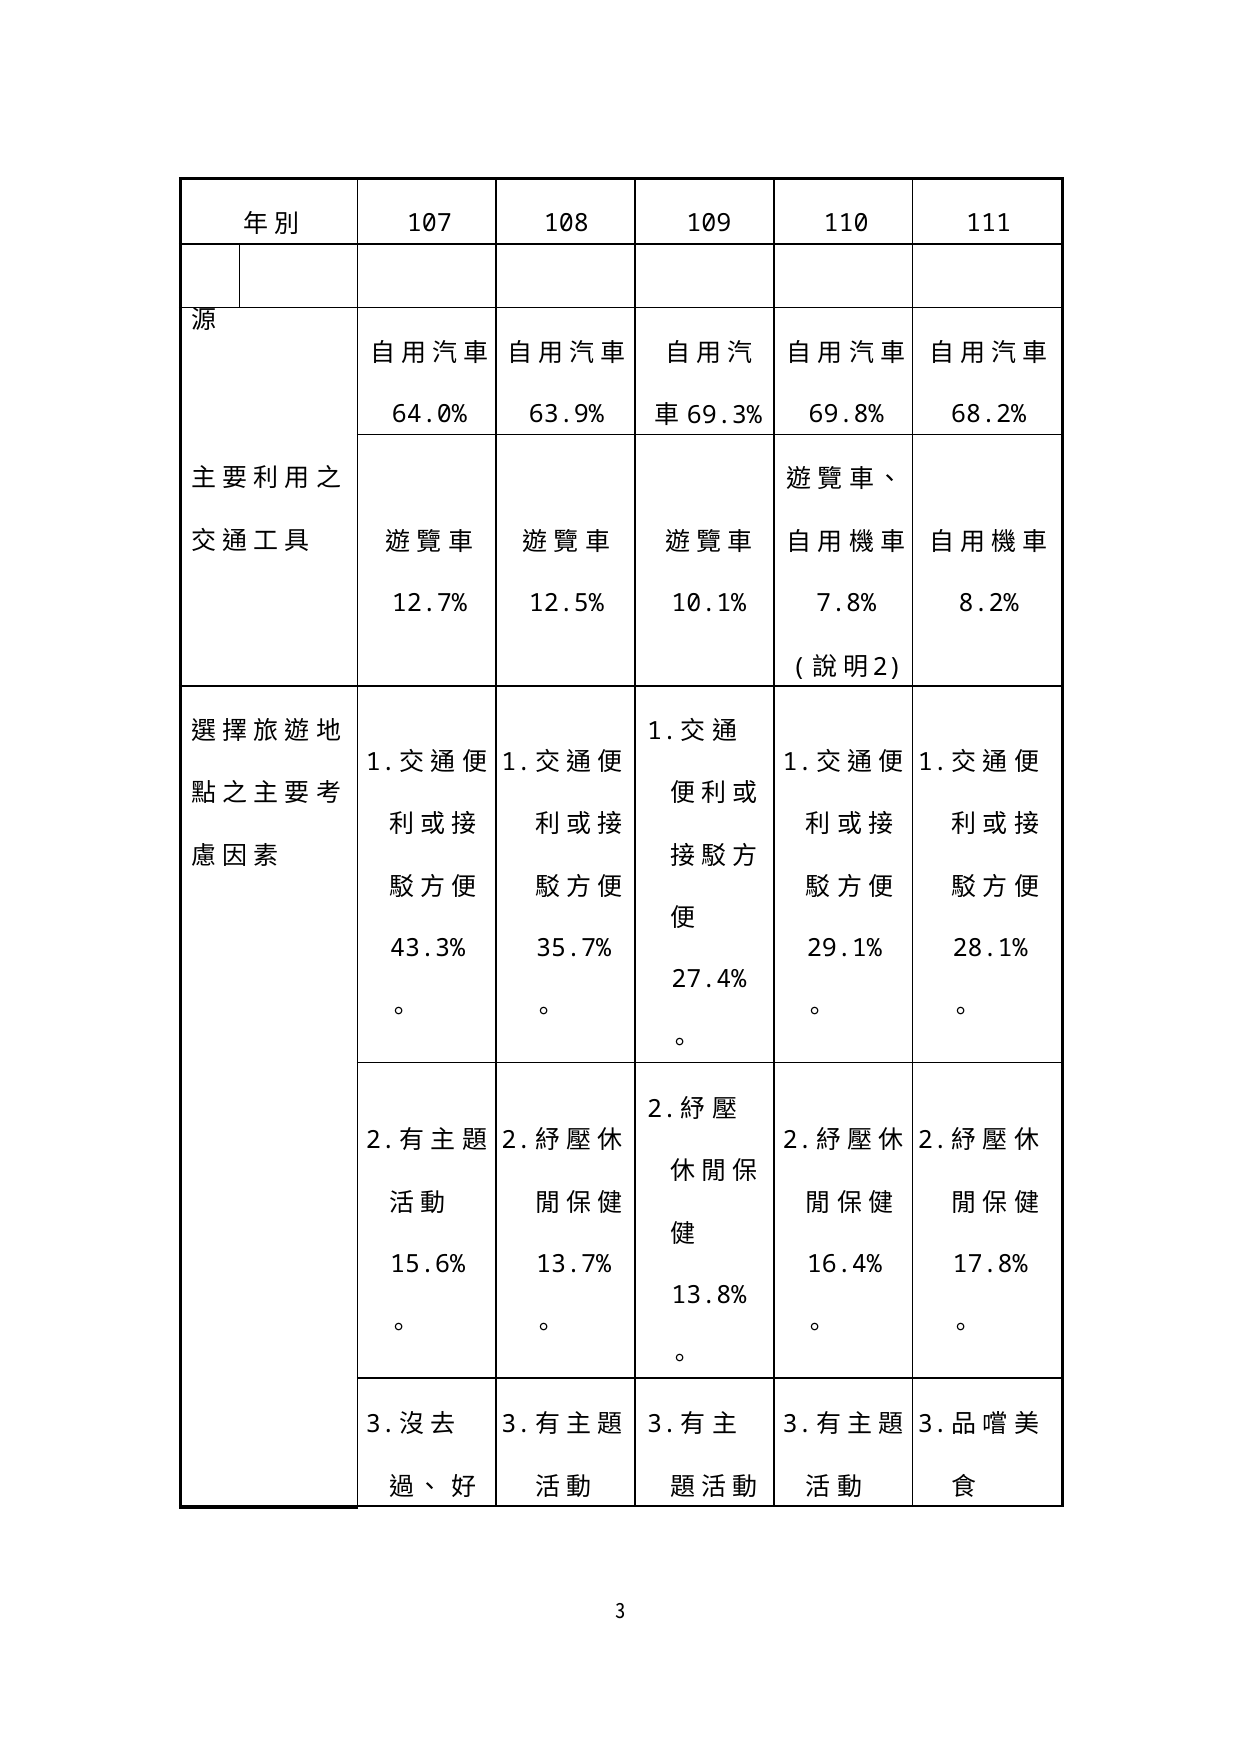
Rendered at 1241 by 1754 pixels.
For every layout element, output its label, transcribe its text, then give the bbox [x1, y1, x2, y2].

table_header 109 [636, 180, 773, 243]
table_cell 主要旅遊資訊來源 [182, 245, 239, 307]
table_cell 主要利用之交通工具 [182, 308, 357, 685]
table_cell [358, 245, 495, 307]
table_cell 3.沒去過、好 [358, 1379, 495, 1505]
table_cell 1.交通便利或接駁方便35.7%。 [497, 687, 634, 1062]
table_cell 1.交通便利或接駁方便28.1%。 [913, 687, 1061, 1062]
table_cell 遊覽車12.5% [497, 435, 634, 685]
table_cell [775, 245, 912, 307]
table_header 110 [775, 180, 912, 243]
table_cell 2.紓壓休閒保健13.7%。 [497, 1063, 634, 1377]
table_cell 3.有主題活動 [775, 1379, 912, 1505]
table_cell [240, 245, 357, 307]
table_cell 1.交通便利或接駁方便43.3%。 [358, 687, 495, 1062]
table_cell 2.紓壓休閒保健16.4%。 [775, 1063, 912, 1377]
table_cell [497, 245, 634, 307]
table_cell 自用汽車69.3% [636, 308, 773, 433]
table_cell 自用汽車69.8% [775, 308, 912, 433]
table_cell 自用機車8.2% [913, 435, 1061, 685]
table_cell 3.有主題活動 [636, 1379, 773, 1505]
table_cell [913, 245, 1061, 307]
table_cell 自用汽車63.9% [497, 308, 634, 433]
table_cell 1.交通便利或接駁方便29.1%。 [775, 687, 912, 1062]
table_cell 遊覽車10.1% [636, 435, 773, 685]
table_header 111 [913, 180, 1061, 243]
table_cell 遊覽車、自用機車7.8% (說明2) [775, 435, 912, 685]
table_cell 1.交通便利或接駁方便27.4%。 [636, 687, 773, 1062]
table_header 年別 [182, 180, 357, 243]
table_cell 自用汽車64.0% [358, 308, 495, 433]
table_cell 選擇旅遊地點之主要考慮因素 [182, 687, 357, 1505]
table_cell [636, 245, 773, 307]
table_cell 遊覽車12.7% [358, 435, 495, 685]
table_cell 2.紓壓休閒保健13.8%。 [636, 1063, 773, 1377]
table_cell 2.有主題活動15.6%。 [358, 1063, 495, 1377]
table_cell 2.紓壓休閒保健17.8%。 [913, 1063, 1061, 1377]
table_cell 3.有主題活動 [497, 1379, 634, 1505]
table_cell 3.品嚐美食 [913, 1379, 1061, 1505]
table_header 108 [497, 180, 634, 243]
table_header 107 [358, 180, 495, 243]
table_cell 自用汽車68.2% [913, 308, 1061, 433]
